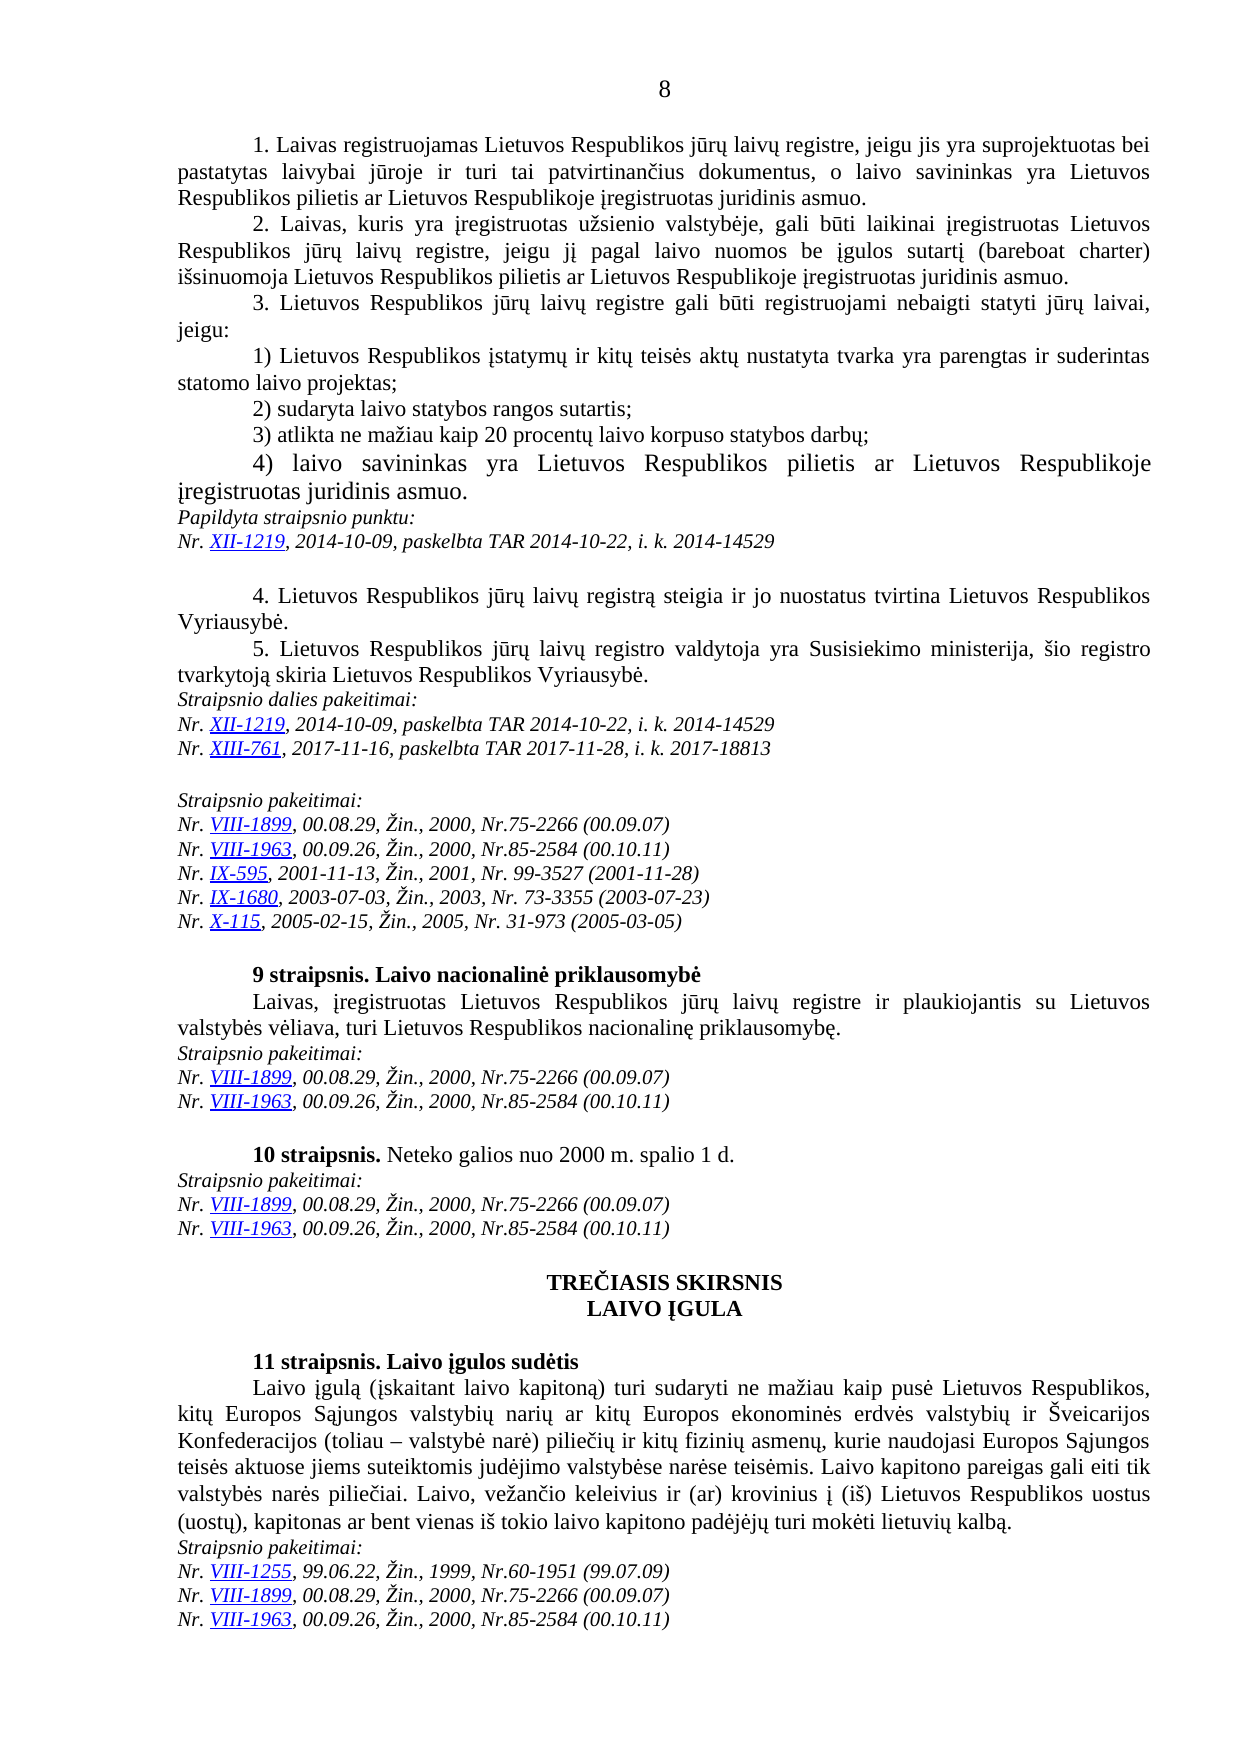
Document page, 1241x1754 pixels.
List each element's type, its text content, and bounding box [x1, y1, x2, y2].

text Nr. VIII-1899, 00.08.29, Žin., 2000, Nr.75-2266 (00.09.07) [177, 812, 1152, 836]
text Papildyta straipsnio punktu: [177, 505, 1152, 529]
text Nr. IX-595, 2001-11-13, Žin., 2001, Nr. 99-3527 (2001-11-28) [177, 861, 1152, 884]
text Nr. VIII-1899, 00.08.29, Žin., 2000, Nr.75-2266 (00.09.07) [177, 1583, 1152, 1607]
text Nr. VIII-1899, 00.08.29, Žin., 2000, Nr.75-2266 (00.09.07) [177, 1064, 1152, 1089]
text LAIVO ĮGULA [177, 1295, 1152, 1321]
text Nr. XIII-761, 2017-11-16, paskelbta TAR 2017-11-28, i. k. 2017-18813 [177, 736, 1152, 759]
text Nr. XII-1219, 2014-10-09, paskelbta TAR 2014-10-22, i. k. 2014-14529 [177, 529, 1152, 553]
text 3) atlikta ne mažiau kaip 20 procentų laivo korpuso statybos darbų; [177, 421, 1152, 448]
text 11 straipsnis. Laivo įgulos sudėtis [177, 1348, 1152, 1374]
text Straipsnio pakeitimai: [177, 788, 1152, 812]
text Nr. VIII-1963, 00.09.26, Žin., 2000, Nr.85-2584 (00.10.11) [177, 1607, 1152, 1631]
text 4) laivo savininkas yra Lietuvos Respublikos pilietis ar Lietuvos Respublikoje įregistruotas juridinis asmuo. [177, 448, 1152, 505]
text Nr. X-115, 2005-02-15, Žin., 2005, Nr. 31-973 (2005-03-05) [177, 909, 1152, 933]
text TREČIASIS SKIRSNIS [177, 1269, 1152, 1295]
text Straipsnio pakeitimai: [177, 1041, 1152, 1064]
text 4. Lietuvos Respublikos jūrų laivų registrą steigia ir jo nuostatus tvirtina Lietuvos Respublikos Vyriausybė. [177, 582, 1152, 635]
text Straipsnio pakeitimai: [177, 1535, 1152, 1559]
text Nr. VIII-1963, 00.09.26, Žin., 2000, Nr.85-2584 (00.10.11) [177, 1089, 1152, 1113]
text 2) sudaryta laivo statybos rangos sutartis; [177, 395, 1152, 421]
text Laivo įgulą (įskaitant laivo kapitoną) turi sudaryti ne mažiau kaip pusė Lietuvos Respublikos, kitų Europos Sąjungos valstybių narių ar kitų Europos ekonominės erdvės valstybių ir Šveicarijos Konfederacijos (toliau – valstybė narė) piliečių ir kitų fizinių asmenų, kurie naudojasi Europos Sąjungos teisės aktuose jiems suteiktomis judėjimo valstybėse narėse teisėmis. Laivo kapitono pareigas gali eiti tik valstybės narės piliečiai. Laivo, vežančio keleivius ir (ar) krovinius į (iš) Lietuvos Respublikos uostus (uostų), kapitonas ar bent vienas iš tokio laivo kapitono padėjėjų turi mokėti lietuvių kalbą. [177, 1374, 1152, 1535]
text 3. Lietuvos Respublikos jūrų laivų registre gali būti registruojami nebaigti statyti jūrų laivai, jeigu: [177, 289, 1152, 342]
text 2. Laivas, kuris yra įregistruotas užsienio valstybėje, gali būti laikinai įregistruotas Lietuvos Respublikos jūrų laivų registre, jeigu jį pagal laivo nuomos be įgulos sutartį (bareboat charter) išsinuomoja Lietuvos Respublikos pilietis ar Lietuvos Respublikoje įregistruotas juridinis asmuo. [177, 210, 1152, 289]
text Nr. VIII-1255, 99.06.22, Žin., 1999, Nr.60-1951 (99.07.09) [177, 1559, 1152, 1583]
text Straipsnio pakeitimai: [177, 1168, 1152, 1192]
text 9 straipsnis. Laivo nacionalinė priklausomybė [177, 961, 1152, 988]
text 10 straipsnis. Neteko galios nuo 2000 m. spalio 1 d. [177, 1141, 1152, 1168]
text 1. Laivas registruojamas Lietuvos Respublikos jūrų laivų registre, jeigu jis yra suprojektuotas bei pastatytas laivybai jūroje ir turi tai patvirtinančius dokumentus, o laivo savininkas yra Lietuvos Respublikos pilietis ar Lietuvos Respublikoje įregistruotas juridinis asmuo. [177, 131, 1152, 210]
text 5. Lietuvos Respublikos jūrų laivų registro valdytoja yra Susisiekimo ministerija, šio registro tvarkytoją skiria Lietuvos Respublikos Vyriausybė. [177, 635, 1152, 687]
text 1) Lietuvos Respublikos įstatymų ir kitų teisės aktų nustatyta tvarka yra parengtas ir suderintas statomo laivo projektas; [177, 342, 1152, 395]
text Nr. IX-1680, 2003-07-03, Žin., 2003, Nr. 73-3355 (2003-07-23) [177, 884, 1152, 909]
text Nr. XII-1219, 2014-10-09, paskelbta TAR 2014-10-22, i. k. 2014-14529 [177, 711, 1152, 736]
text Nr. VIII-1963, 00.09.26, Žin., 2000, Nr.85-2584 (00.10.11) [177, 836, 1152, 861]
text Straipsnio dalies pakeitimai: [177, 687, 1152, 711]
text Laivas, įregistruotas Lietuvos Respublikos jūrų laivų registre ir plaukiojantis su Lietuvos valstybės vėliava, turi Lietuvos Respublikos nacionalinę priklausomybę. [177, 988, 1152, 1041]
text Nr. VIII-1963, 00.09.26, Žin., 2000, Nr.85-2584 (00.10.11) [177, 1216, 1152, 1240]
text Nr. VIII-1899, 00.08.29, Žin., 2000, Nr.75-2266 (00.09.07) [177, 1192, 1152, 1216]
